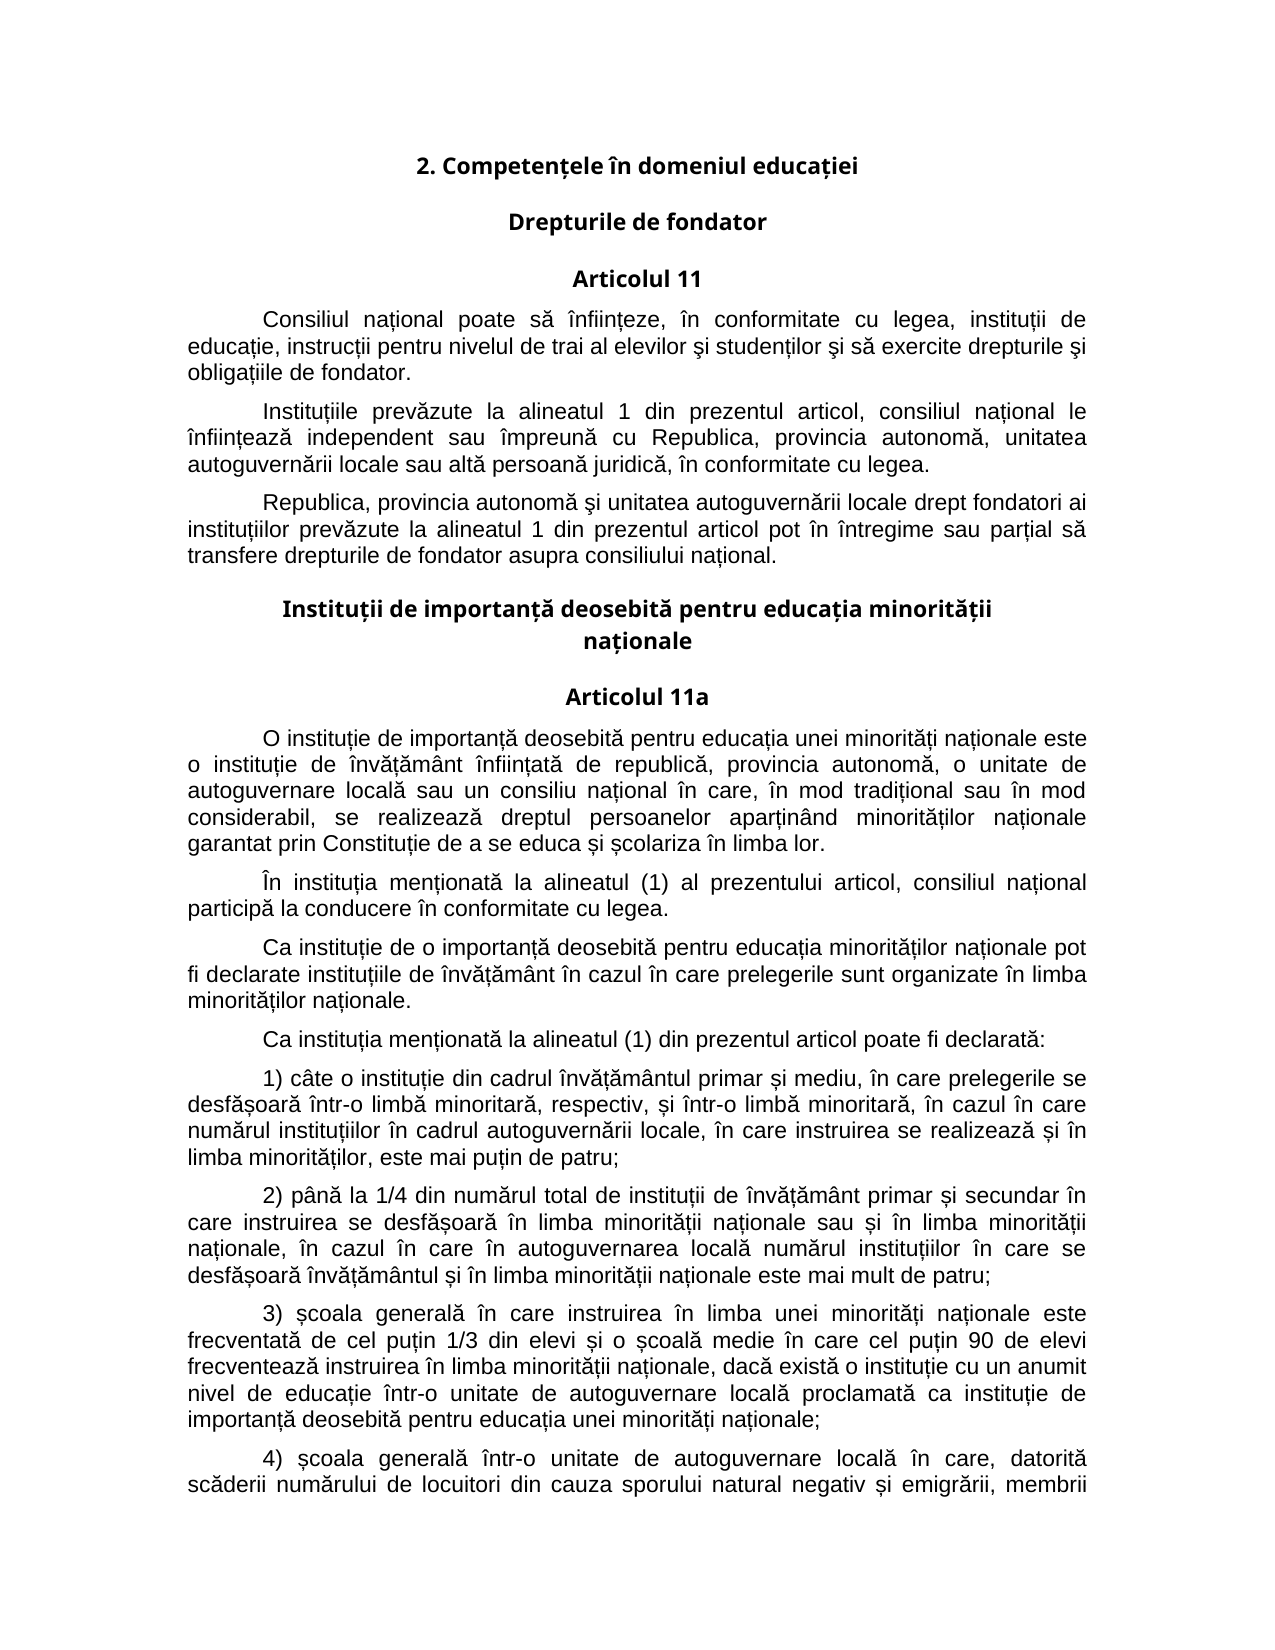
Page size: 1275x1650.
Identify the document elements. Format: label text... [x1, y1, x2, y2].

text În instituția menționată la alineatul (1) al prezentului articol, consiliul național participă la conducere în conformitate cu legea. [187, 869, 1087, 922]
text 4) școala generală într-o unitate de autoguvernare locală în care, datorită scăderii numărului de locuitori din cauza sporului natural negativ și emigrării, membrii [187, 1445, 1087, 1497]
text Instituțiile prevăzute la alineatul 1 din prezentul articol, consiliul național le înființează independent sau împreună cu Republica, provincia autonomă, unitatea autoguvernării locale sau altă persoană juridică, în conformitate cu legea. [187, 398, 1087, 477]
text Republica, provincia autonomă şi unitatea autoguvernării locale drept fondatori ai instituțiilor prevăzute la alineatul 1 din prezentul articol pot în întregime sau parțial să transfere drepturile de fondator asupra consiliului național. [187, 489, 1087, 568]
text Drepturile de fondator [262, 206, 1012, 237]
text 1) câte o instituție din cadrul învățământul primar și mediu, în care prelegerile se desfășoară într-o limbă minoritară, respectiv, și într-o limbă minoritară, în cazul în care numărul instituțiilor în cadrul autoguvernării locale, în care instruirea se realizează și în limba minorităților, este mai puțin de patru; [187, 1064, 1087, 1170]
text Instituții de importanță deosebită pentru educația minorității naționale [262, 593, 1012, 656]
text 2) până la 1/4 din numărul total de instituții de învățământ primar și secundar în care instruirea se desfășoară în limba minorității naționale sau și în limba minorității naționale, în cazul în care în autoguvernarea locală numărul instituțiilor în care se desfășoară învățământul și în limba minorității naționale este mai mult de patru; [187, 1182, 1087, 1288]
text Articolul 11a [262, 681, 1012, 712]
text Consiliul național poate să înființeze, în conformitate cu legea, instituții de educație, instrucții pentru nivelul de trai al elevilor şi studenților şi să exercite drepturile şi obligațiile de fondator. [187, 306, 1087, 385]
text 2. Competențele în domeniul educației [262, 150, 1012, 181]
text 3) școala generală în care instruirea în limba unei minorități naționale este frecventată de cel puțin 1/3 din elevi și o școală medie în care cel puțin 90 de elevi frecventează instruirea în limba minorității naționale, dacă există o instituție cu un anumit nivel de educație într-o unitate de autoguvernare locală proclamată ca instituție de importanță deosebită pentru educația unei minorități naționale; [187, 1300, 1087, 1432]
text Articolul 11 [262, 262, 1012, 294]
text Ca instituție de o importanță deosebită pentru educația minorităților naționale pot fi declarate instituțiile de învățământ în cazul în care prelegerile sunt organizate în limba minorităților naționale. [187, 934, 1087, 1013]
text Ca instituția menționată la alineatul (1) din prezentul articol poate fi declarată: [187, 1026, 1087, 1052]
text O instituție de importanță deosebită pentru educația unei minorități naționale este o instituție de învățământ înființată de republică, provincia autonomă, o unitate de autoguvernare locală sau un consiliu național în care, în mod tradițional sau în mod considerabil, se realizează dreptul persoanelor aparținând minorităților naționale garantat prin Constituție de a se educa și școlariza în limba lor. [187, 725, 1087, 856]
